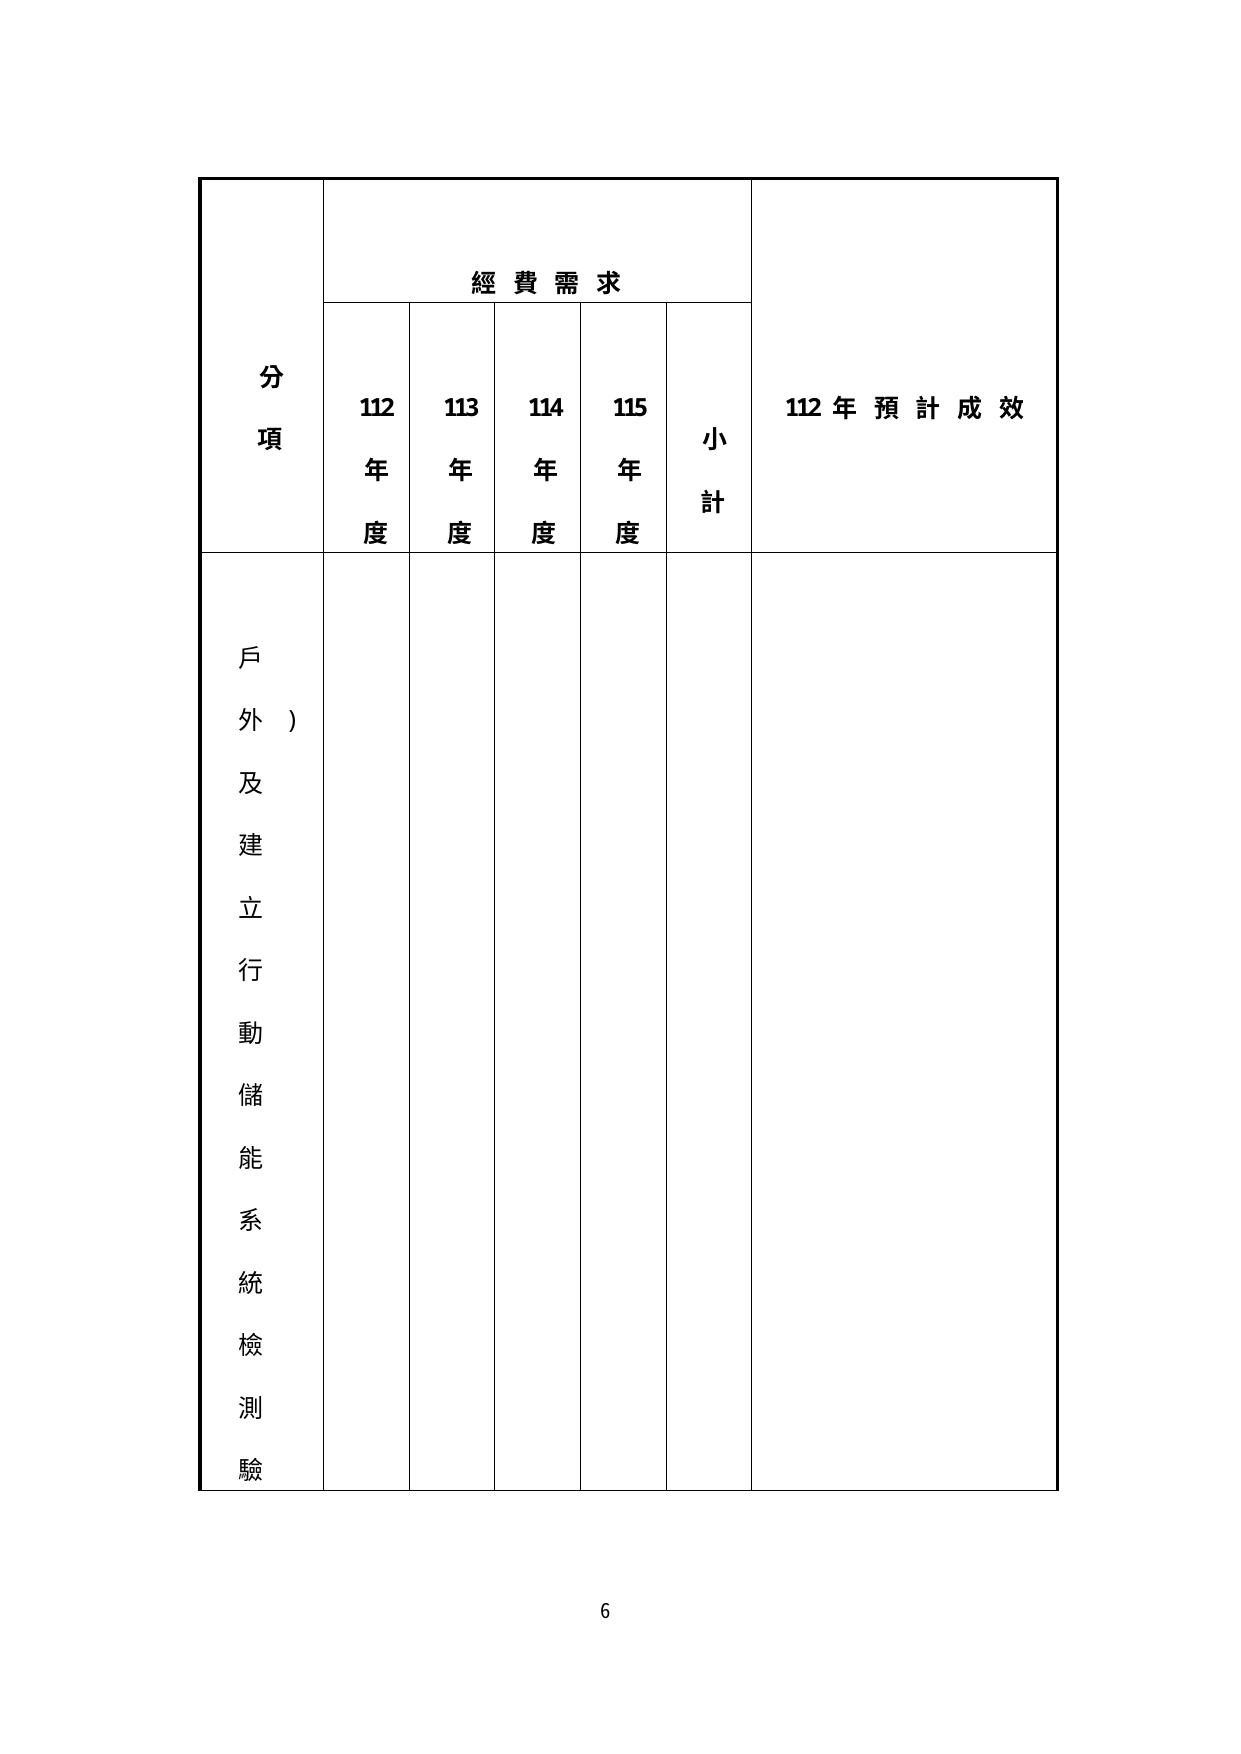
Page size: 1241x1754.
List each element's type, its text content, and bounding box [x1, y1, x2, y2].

table_cell 113年度 [410, 303, 494, 552]
table_cell 戶外)及建立行動儲能系統檢測驗 [202, 553, 323, 1490]
table_cell [495, 553, 580, 1490]
table_cell [324, 553, 409, 1490]
table_cell 114年度 [495, 303, 580, 552]
table_cell 小計 [667, 303, 751, 552]
table_header 112年預計成效 [752, 180, 1056, 552]
table_cell 112年度 [324, 303, 409, 552]
table_header 經費需求 [324, 180, 751, 302]
table_cell [581, 553, 666, 1490]
table_cell [667, 553, 751, 1490]
table_cell [752, 553, 1056, 1490]
table_cell [410, 553, 494, 1490]
table_cell 115年度 [581, 303, 666, 552]
table_header 分項 [202, 180, 323, 552]
